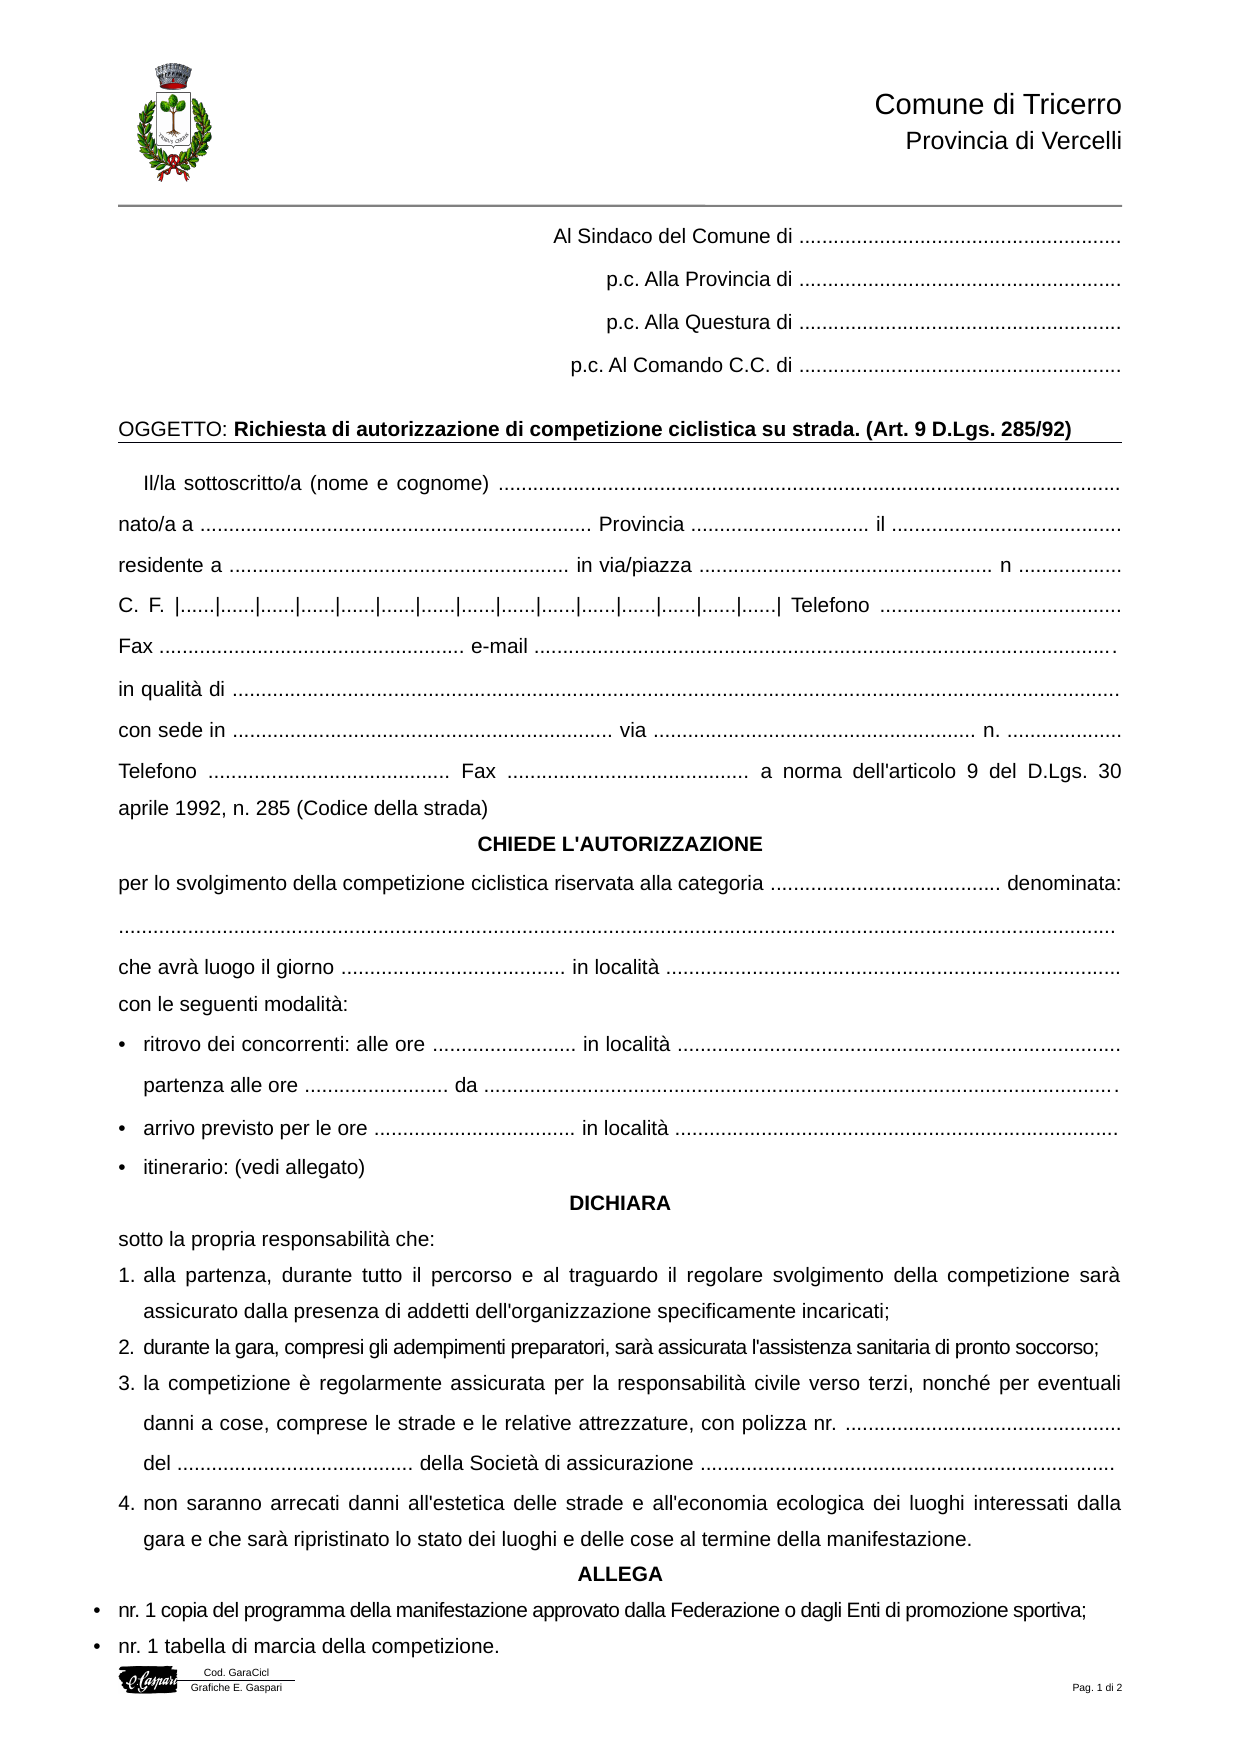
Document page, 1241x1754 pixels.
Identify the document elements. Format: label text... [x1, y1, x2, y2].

text 2. durante la gara, compresi gli adempimenti preparatori, sarà assicurata l'assistenza sanitaria di pronto soccorso; [118, 1335, 1122, 1359]
text in qualità di .......................................................................................................................................................... con sede in .................................................................. via ........................................................ n. .................... Telefono .......................................... Fax .......................................... a norma dell'articolo 9 del D.Lgs. 30 aprile 1992, n. 285 (Codice della strada) [118, 673, 1122, 819]
text ALLEGA [118, 1562, 1122, 1586]
text OGGETTO: Richiesta di autorizzazione di competizione ciclistica su strada. (Art. 9 D.Lgs. 285/92) [118, 416, 1122, 442]
text 1. alla partenza, durante tutto il percorso e al traguardo il regolare svolgimento della competizione sarà assicurato dalla presenza di addetti dell'organizzazione specificamente incaricati; [118, 1263, 1122, 1323]
text Al Sindaco del Comune di ........................................................ [443, 220, 1122, 249]
text sotto la propria responsabilità che: [118, 1227, 1122, 1251]
text 3. la competizione è regolarmente assicurata per la responsabilità civile verso terzi, nonché per eventuali danni a cose, comprese le strade e le relative attrezzature, con polizza nr. ................................................ del ......................................... della Società di assicurazione ........................................................................ [118, 1371, 1122, 1476]
text Il/la sottoscritto/a (nome e cognome) ............................................................................................................ nato/a a .................................................................... Provincia ............................... il ........................................ residente a ........................................................... in via/piazza ................................................... n .................. C. F. |......|......|......|......|......|......|......|......|......|......|......|......|......|......|......| Telefono .......................................... Fax ..................................................... e-mail ..................................................................................................... [118, 467, 1122, 659]
text • itinerario: (vedi allegato) [118, 1155, 1122, 1179]
text p.c. Alla Questura di ........................................................ [443, 306, 1122, 335]
text Provincia di Vercelli [224, 126, 1122, 155]
picture [122, 57, 224, 188]
text 4. non saranno arrecati danni all'estetica delle strade e all'economia ecologica dei luoghi interessati dalla gara e che sarà ripristinato lo stato dei luoghi e delle cose al termine della manifestazione. [118, 1490, 1122, 1550]
text CHIEDE L'AUTORIZZAZIONE [118, 832, 1122, 856]
text per lo svolgimento della competizione ciclistica riservata alla categoria ........................................ denominata: [118, 867, 1122, 896]
text • arrivo previsto per le ore ................................... in località ............................................................................. [118, 1112, 1122, 1141]
text ............................................................................................................................................................................. che avrà luogo il giorno ....................................... in località ............................................................................... con le seguenti modalità: [118, 911, 1122, 1016]
text • nr. 1 copia del programma della manifestazione approvato dalla Federazione o dagli Enti di promozione sportiva; [93, 1598, 1122, 1622]
text p.c. Al Comando C.C. di ........................................................ [443, 349, 1122, 378]
text • ritrovo dei concorrenti: alle ore ......................... in località ............................................................................. partenza alle ore ......................... da .............................................................................................................. [118, 1028, 1122, 1097]
text p.c. Alla Provincia di ........................................................ [443, 263, 1122, 292]
picture [118, 1665, 178, 1694]
text • nr. 1 tabella di marcia della competizione. [93, 1634, 1122, 1658]
text Comune di Tricerro [224, 87, 1122, 121]
text DICHIARA [118, 1191, 1122, 1215]
